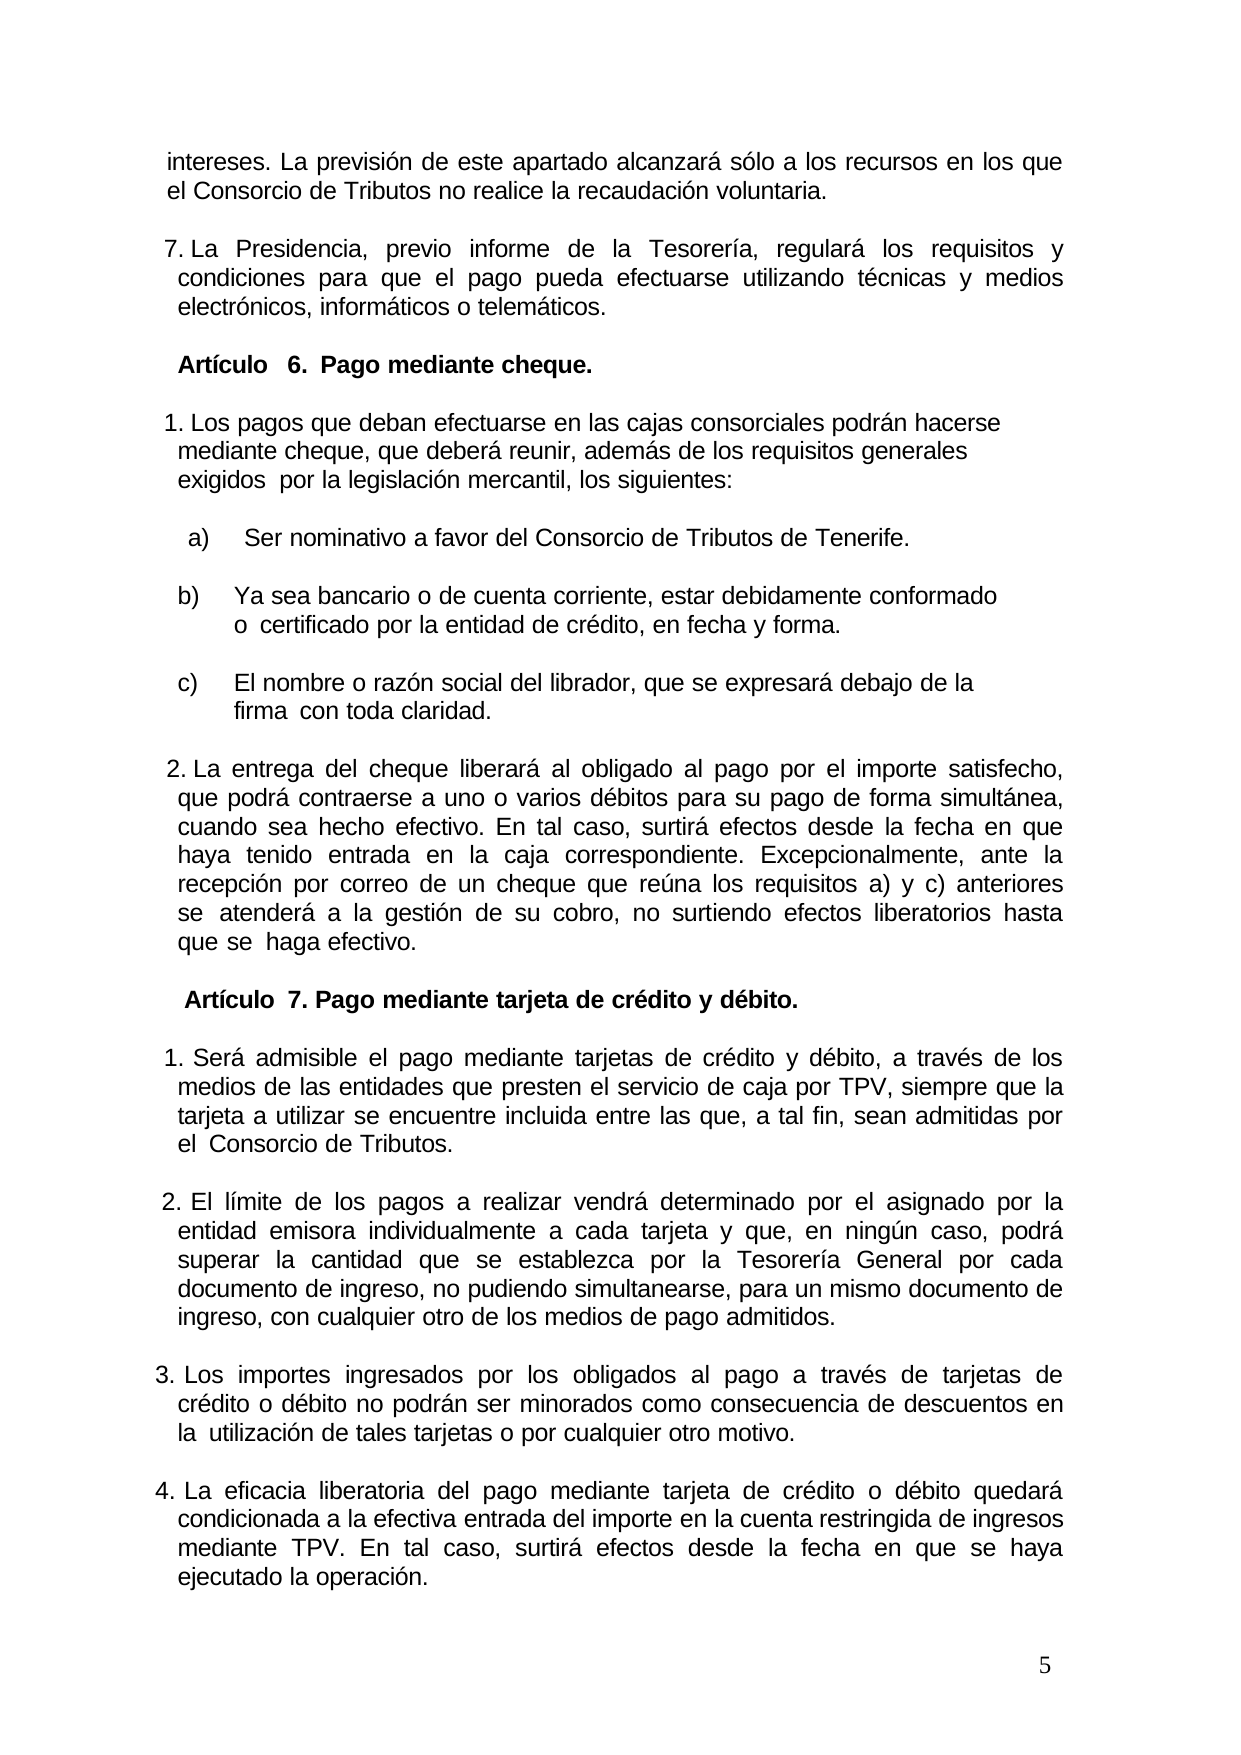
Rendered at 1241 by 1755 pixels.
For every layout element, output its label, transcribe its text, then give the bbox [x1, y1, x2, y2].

list El nombre o razón social del librador, que se expresará debajo de la firma con toda claridad. [177, 668, 1025, 725]
list El límite de los pagos a realizar vendrá determinado por el asignado por la entidad emisora individualmente a cada tarjeta y que, en ningún caso, podrá superar la cantidad que se establezca por la Tesorería General por cada documento de ingreso, no pudiendo simultanearse, para un mismo documento de ingreso, con cualquier otro de los medios de pago admitidos. [167, 1187, 1064, 1331]
list La entrega del cheque liberará al obligado al pago por el importe satisfecho, que podrá contraerse a uno o varios débitos para su pago de forma simultánea, cuando sea hecho efectivo. En tal caso, surtirá efectos desde la fecha en que haya tenido entrada en la caja correspondiente. Excepcionalmente, ante la recepción por correo de un cheque que reúna los requisitos a) y c) anteriores se atenderá a la gestión de su cobro, no surtiendo efectos liberatorios hasta que se haga efectivo. [167, 754, 1064, 956]
list Ser nominativo a favor del Consorcio de Tributos de Tenerife. [188, 523, 1076, 552]
subtitle Artículo 6. Pago mediante cheque. [177, 350, 1076, 379]
list Los pagos que deban efectuarse en las cajas consorciales podrán hacerse mediante cheque, que deberá reunir, además de los requisitos generales exigidos por la legislación mercantil, los siguientes: [167, 408, 1057, 494]
text intereses. La previsión de este apartado alcanzará sólo a los recursos en los que el Consorcio de Tributos no realice la recaudación voluntaria. [167, 147, 1064, 205]
list La Presidencia, previo informe de la Tesorería, regulará los requisitos y condiciones para que el pago pueda efectuarse utilizando técnicas y medios electrónicos, informáticos o telemáticos. [167, 234, 1064, 320]
list Los importes ingresados por los obligados al pago a través de tarjetas de crédito o débito no podrán ser minorados como consecuencia de descuentos en la utilización de tales tarjetas o por cualquier otro motivo. [167, 1360, 1064, 1446]
subtitle Artículo 7. Pago mediante tarjeta de crédito y débito. [184, 985, 1076, 1014]
list Será admisible el pago mediante tarjetas de crédito y débito, a través de los medios de las entidades que presten el servicio de caja por TPV, siempre que la tarjeta a utilizar se encuentre incluida entre las que, a tal fin, sean admitidas por el Consorcio de Tributos. [167, 1043, 1064, 1158]
list Ya sea bancario o de cuenta corriente, estar debidamente conformado o certificado por la entidad de crédito, en fecha y forma. [177, 581, 1012, 638]
list La eficacia liberatoria del pago mediante tarjeta de crédito o débito quedará condicionada a la efectiva entrada del importe en la cuenta restringida de ingresos mediante TPV. En tal caso, surtirá efectos desde la fecha en que se haya ejecutado la operación. [167, 1476, 1064, 1591]
